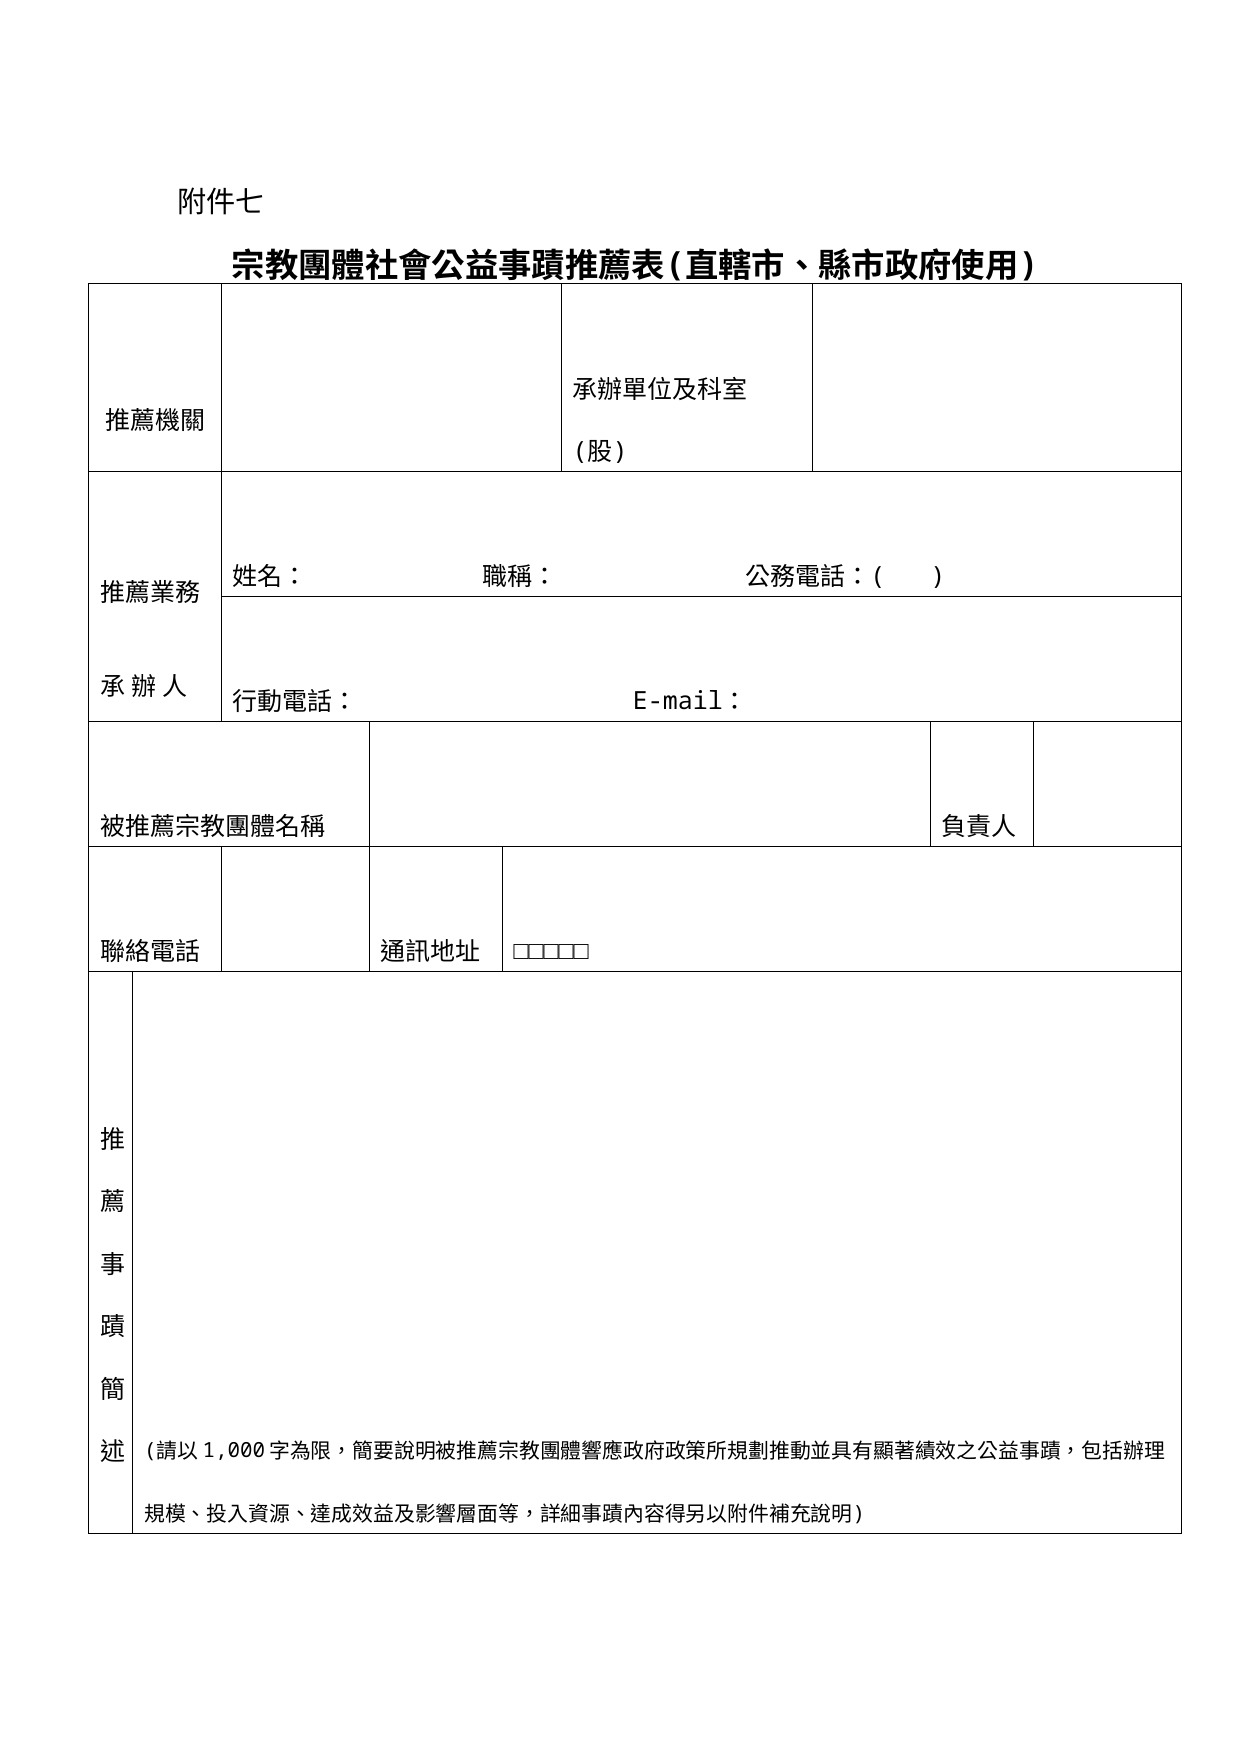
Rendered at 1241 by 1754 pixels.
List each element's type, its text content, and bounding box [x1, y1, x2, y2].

table_cell [370, 722, 930, 846]
table_cell (請以1,000字為限，簡要說明被推薦宗教團體響應政府政策所規劃推動並具有顯著績效之公益事蹟，包括辦理規模、投入資源、達成效益及影響層面等，詳細事蹟內容得另以附件補充說明) [133, 972, 1181, 1533]
table_cell 姓名： 職稱： 公務電話：( ) [222, 472, 1181, 596]
table_cell [1034, 722, 1181, 846]
table_cell 被推薦宗教團體名稱 [89, 722, 369, 846]
text 宗教團體社會公益事蹟推薦表(直轄市、縣市政府使用) [177, 221, 1092, 283]
table_cell 推薦業務 承辦人 [89, 472, 221, 721]
table_header [222, 284, 561, 471]
table_cell 聯絡電話 [89, 847, 221, 971]
table_header 承辦單位及科室(股) [562, 284, 812, 471]
text 附件七 [177, 158, 1092, 221]
table_cell 推薦事蹟簡述 [89, 972, 132, 1533]
table_cell 行動電話： E-mail： [222, 597, 1181, 721]
table_header [813, 284, 1181, 471]
table_header 推薦機關 [89, 284, 221, 471]
table_cell [222, 847, 369, 971]
table_cell □□□□□ [503, 847, 1181, 971]
table_cell 通訊地址 [370, 847, 502, 971]
table_cell 負責人 [931, 722, 1033, 846]
